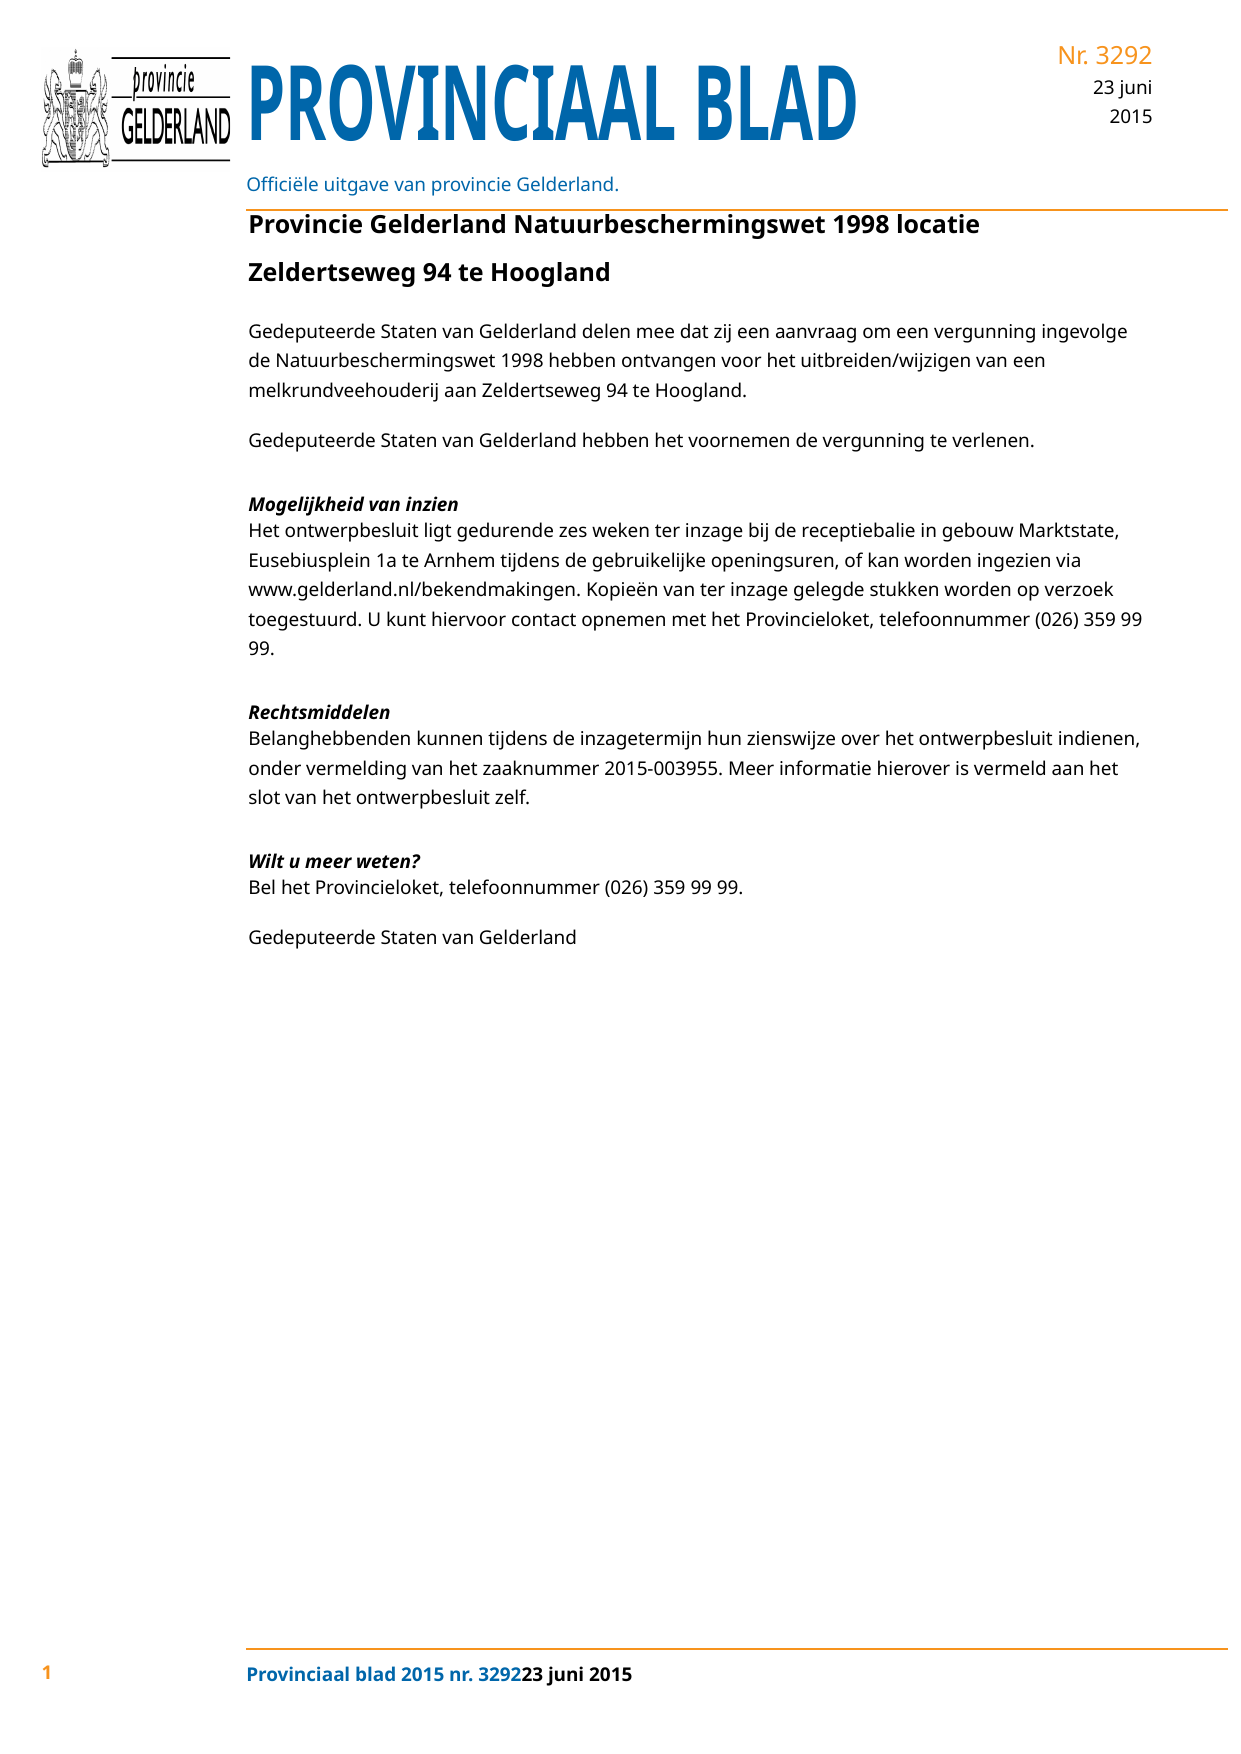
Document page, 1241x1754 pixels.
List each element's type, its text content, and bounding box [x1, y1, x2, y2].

text Gedeputeerde Staten van Gelderland hebben het voornemen de vergunning te verlenen. [248, 427, 1152, 453]
text Gedeputeerde Staten van Gelderland [248, 924, 1152, 950]
text Provincie Gelderland Natuurbeschermingswet 1998 locatie Zeldertseweg 94 te Hoogland [248, 211, 1152, 288]
text Het ontwerpbesluit ligt gedurende zes weken ter inzage bij de receptiebalie in gebouw Marktstate, Eusebiusplein 1a te Arnhem tijdens de gebruikelijke openingsuren, of kan worden ingezien via www.gelderland.nl/bekendmakingen. Kopieën van ter inzage gelegde stukken worden op verzoek toegestuurd. U kunt hiervoor contact opnemen met het Provincieloket, telefoonnummer (026) 359 99 99. [248, 517, 1152, 661]
text Bel het Provincieloket, telefoonnummer (026) 359 99 99. [248, 874, 1152, 900]
text Mogelijkheid van inzien [248, 491, 1152, 517]
picture [41, 47, 231, 172]
text Rechtsmiddelen [248, 699, 1152, 725]
text Belanghebbenden kunnen tijdens de inzagetermijn hun zienswijze over het ontwerpbesluit indienen, onder vermelding van het zaaknummer 2015-003955. Meer informatie hierover is vermeld aan het slot van het ontwerpbesluit zelf. [248, 725, 1152, 810]
text Gedeputeerde Staten van Gelderland delen mee dat zij een aanvraag om een vergunning ingevolge de Natuurbeschermingswet 1998 hebben ontvangen voor het uitbreiden/wijzigen van een melkrundveehouderij aan Zeldertseweg 94 te Hoogland. [248, 318, 1152, 403]
text Wilt u meer weten? [248, 848, 1152, 874]
